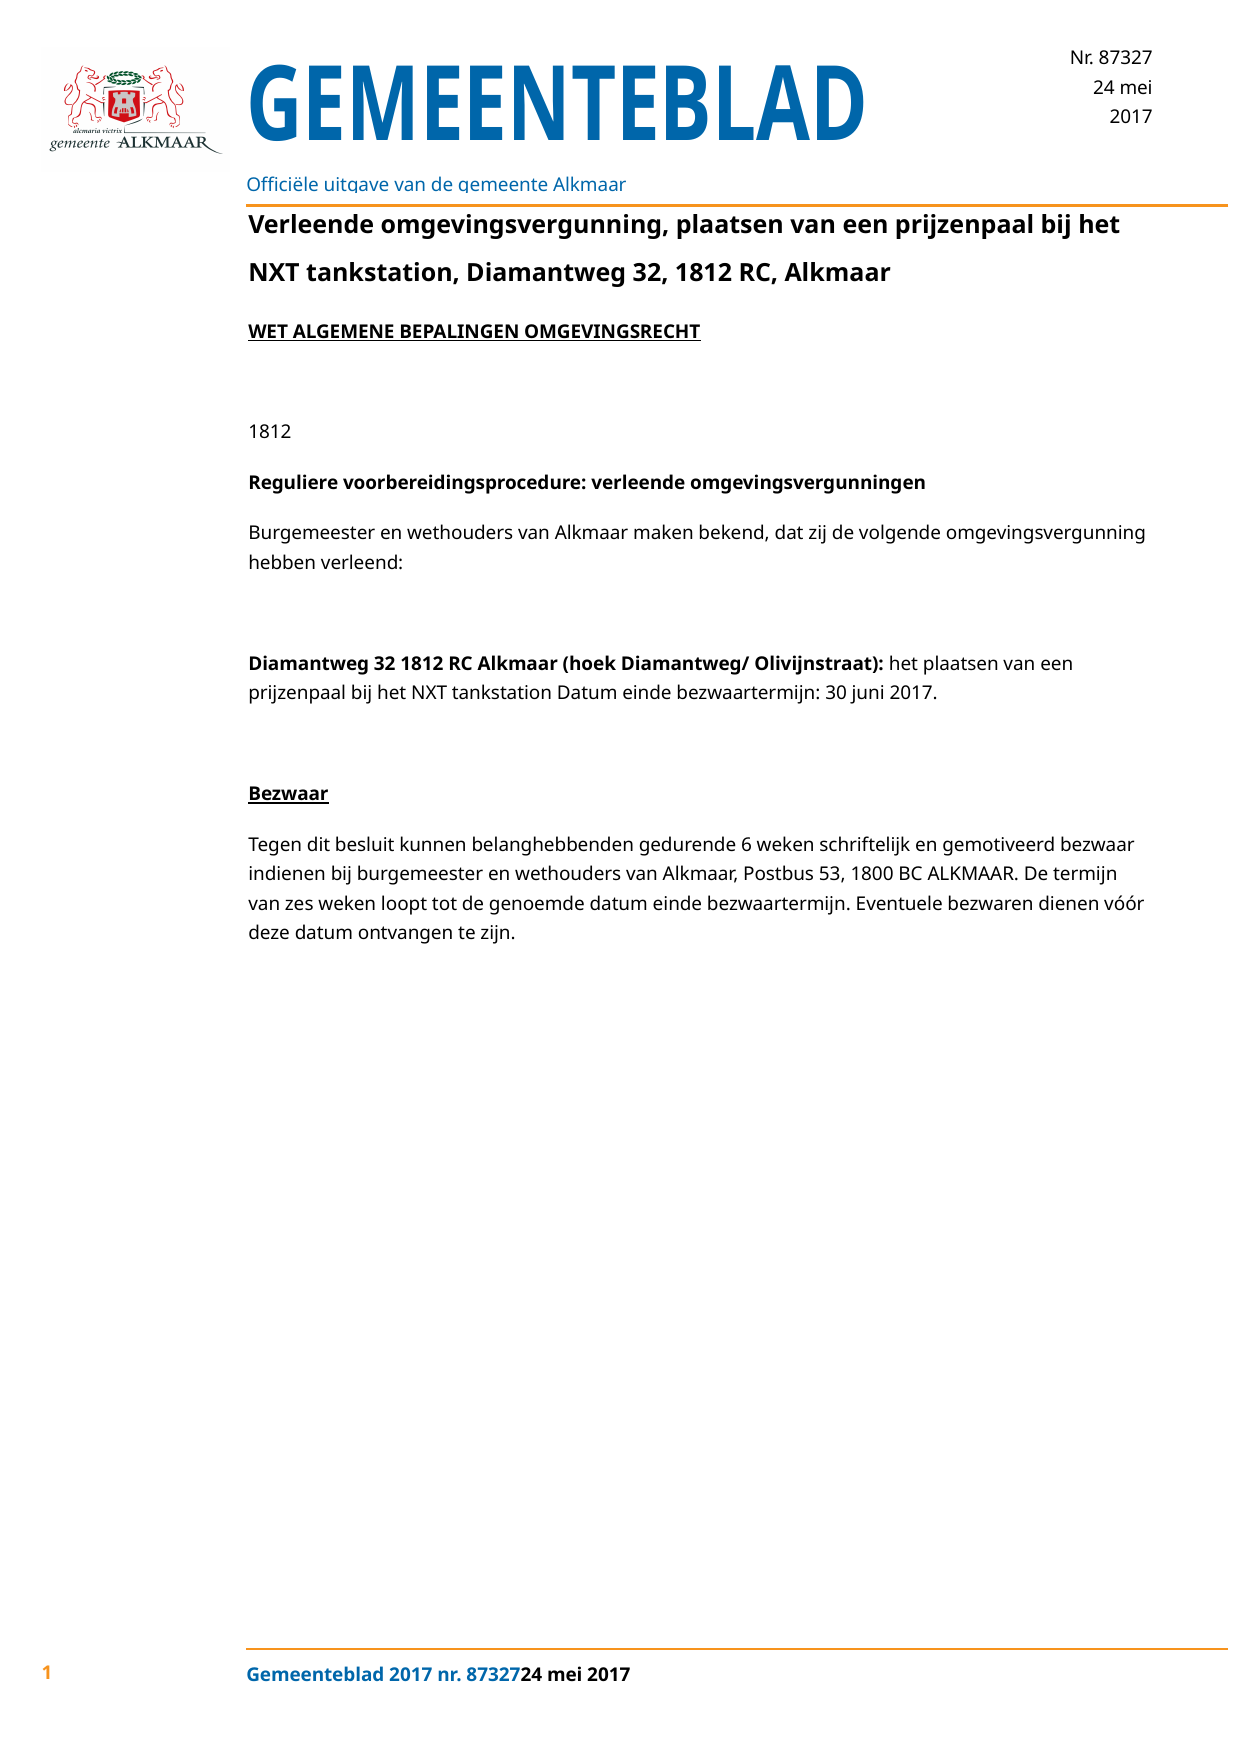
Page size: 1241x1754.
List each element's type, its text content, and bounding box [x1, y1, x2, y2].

text WET ALGEMENE BEPALINGEN OMGEVINGSRECHT [248, 318, 1152, 344]
text Bezwaar [248, 780, 1152, 806]
text Tegen dit besluit kunnen belanghebbenden gedurende 6 weken schriftelijk en gemotiveerd bezwaar indienen bij burgemeester en wethouders van Alkmaar, Postbus 53, 1800 BC ALKMAAR. De termijn van zes weken loopt tot de genoemde datum einde bezwaartermijn. Eventuele bezwaren dienen vóór deze datum ontvangen te zijn. [248, 831, 1152, 945]
text Burgemeester en wethouders van Alkmaar maken bekend, dat zij de volgende omgevingsvergunning hebben verleend: [248, 519, 1152, 575]
text 1812 [248, 419, 1152, 444]
text Diamantweg 32 1812 RC Alkmaar (hoek Diamantweg/ Olivijnstraat): het plaatsen van een prijzenpaal bij het NXT tankstation Datum einde bezwaartermijn: 30 juni 2017. [248, 650, 1152, 705]
text Reguliere voorbereidingsprocedure: verleende omgevingsvergunningen [248, 469, 1152, 495]
text Verleende omgevingsvergunning, plaatsen van een prijzenpaal bij het NXT tankstation, Diamantweg 32, 1812 RC, Alkmaar [248, 207, 1152, 288]
picture [41, 47, 231, 172]
